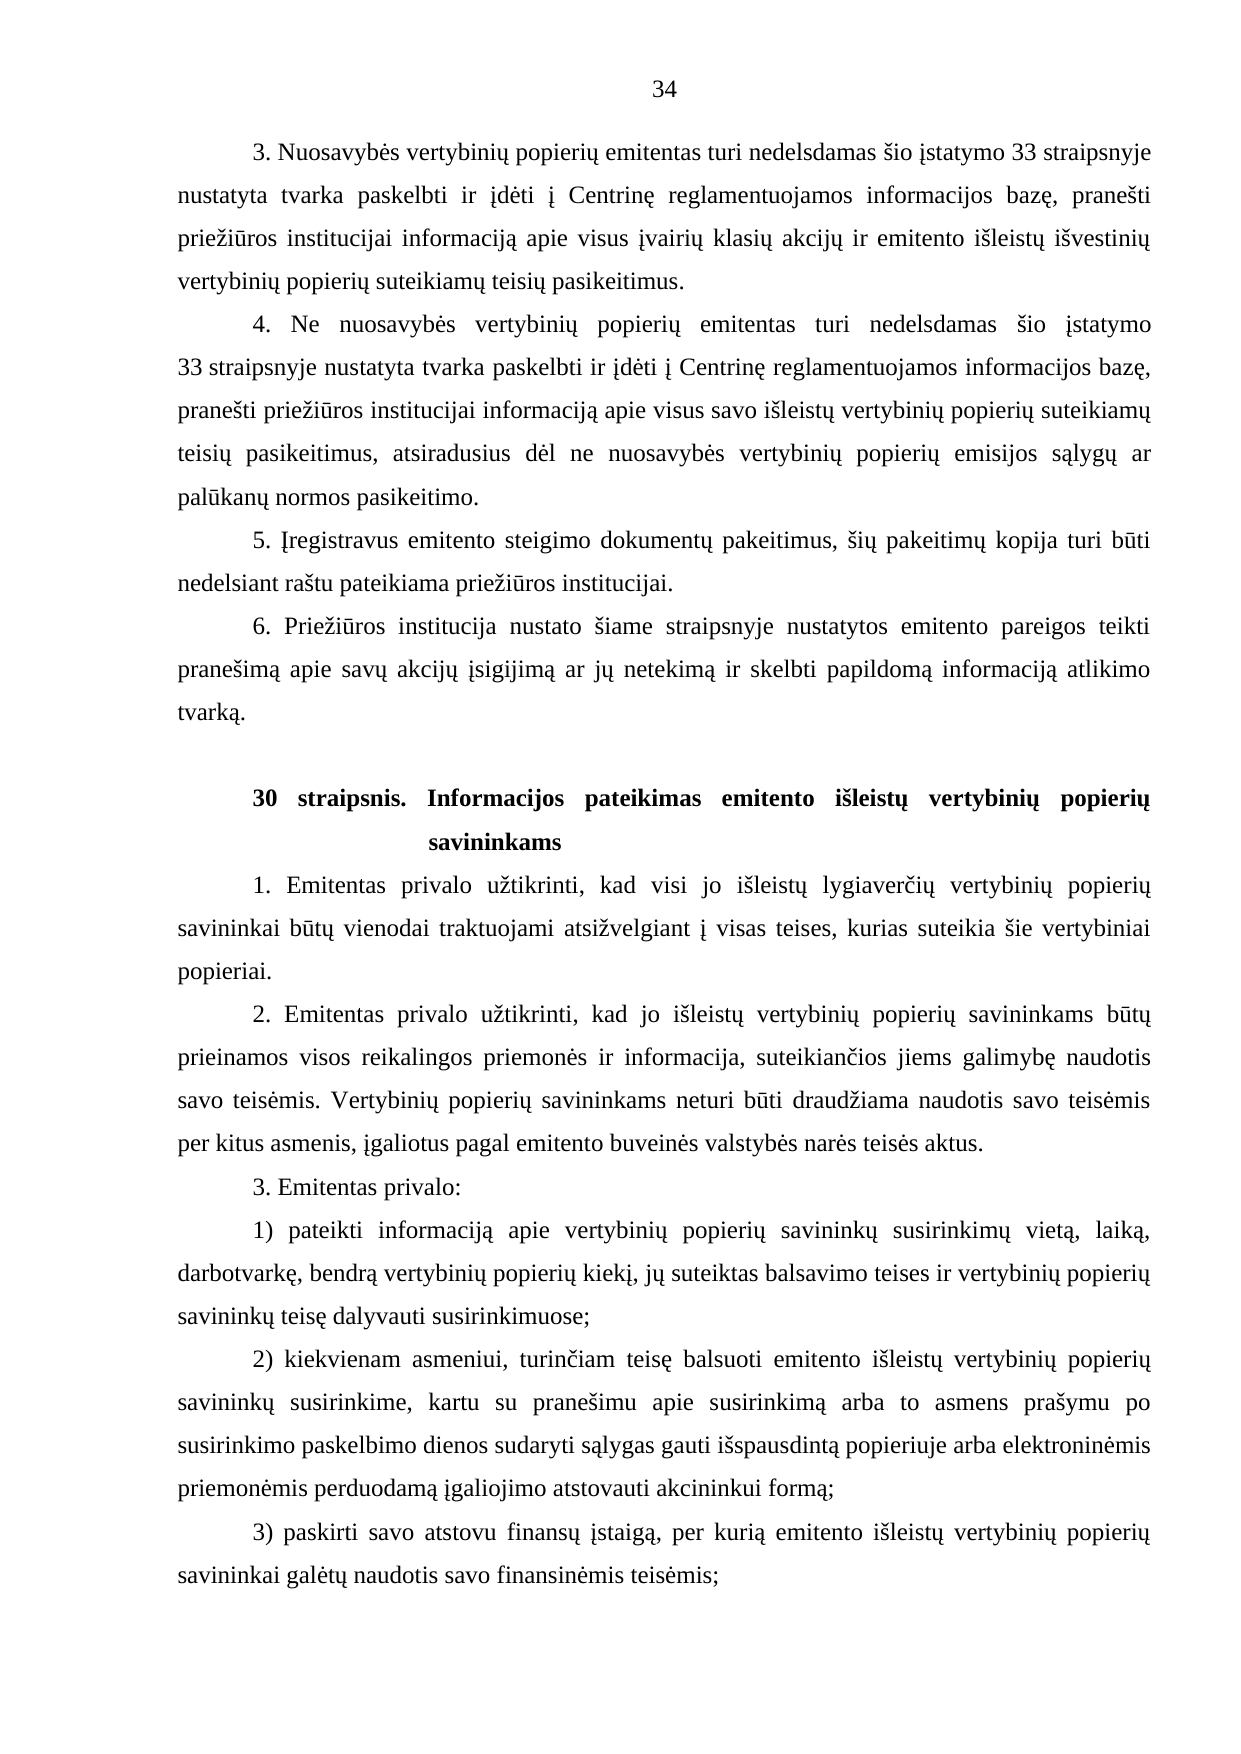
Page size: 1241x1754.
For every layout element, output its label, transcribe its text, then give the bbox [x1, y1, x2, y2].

text 30 straipsnis. Informacijos pateikimas emitento išleistų vertybinių popierių savininkams [252, 783, 1152, 855]
text 3. Emitentas privalo: [177, 1172, 1152, 1200]
text 1. Emitentas privalo užtikrinti, kad visi jo išleistų lygiaverčių vertybinių popierių savininkai būtų vienodai traktuojami atsižvelgiant į visas teises, kurias suteikia šie vertybiniai popieriai. [177, 870, 1152, 985]
text 1) pateikti informaciją apie vertybinių popierių savininkų susirinkimų vietą, laiką, darbotvarkę, bendrą vertybinių popierių kiekį, jų suteiktas balsavimo teises ir vertybinių popierių savininkų teisę dalyvauti susirinkimuose; [177, 1215, 1152, 1330]
text 2) kiekvienam asmeniui, turinčiam teisę balsuoti emitento išleistų vertybinių popierių savininkų susirinkime, kartu su pranešimu apie susirinkimą arba to asmens prašymu po susirinkimo paskelbimo dienos sudaryti sąlygas gauti išspausdintą popieriuje arba elektroninėmis priemonėmis perduodamą įgaliojimo atstovauti akcininkui formą; [177, 1344, 1152, 1502]
text 6. Priežiūros institucija nustato šiame straipsnyje nustatytos emitento pareigos teikti pranešimą apie savų akcijų įsigijimą ar jų netekimą ir skelbti papildomą informaciją atlikimo tvarką. [177, 611, 1152, 726]
text 3. Nuosavybės vertybinių popierių emitentas turi nedelsdamas šio įstatymo 33 straipsnyje nustatyta tvarka paskelbti ir įdėti į Centrinę reglamentuojamos informacijos bazę, pranešti priežiūros institucijai informaciją apie visus įvairių klasių akcijų ir emitento išleistų išvestinių vertybinių popierių suteikiamų teisių pasikeitimus. [177, 137, 1152, 295]
text 5. Įregistravus emitento steigimo dokumentų pakeitimus, šių pakeitimų kopija turi būti nedelsiant raštu pateikiama priežiūros institucijai. [177, 525, 1152, 597]
text 3) paskirti savo atstovu finansų įstaigą, per kurią emitento išleistų vertybinių popierių savininkai galėtų naudotis savo finansinėmis teisėmis; [177, 1517, 1152, 1588]
text 4. Ne nuosavybės vertybinių popierių emitentas turi nedelsdamas šio įstatymo 33 straipsnyje nustatyta tvarka paskelbti ir įdėti į Centrinę reglamentuojamos informacijos bazę, pranešti priežiūros institucijai informaciją apie visus savo išleistų vertybinių popierių suteikiamų teisių pasikeitimus, atsiradusius dėl ne nuosavybės vertybinių popierių emisijos sąlygų ar palūkanų normos pasikeitimo. [177, 309, 1152, 510]
text 2. Emitentas privalo užtikrinti, kad jo išleistų vertybinių popierių savininkams būtų prieinamos visos reikalingos priemonės ir informacija, suteikiančios jiems galimybę naudotis savo teisėmis. Vertybinių popierių savininkams neturi būti draudžiama naudotis savo teisėmis per kitus asmenis, įgaliotus pagal emitento buveinės valstybės narės teisės aktus. [177, 999, 1152, 1157]
